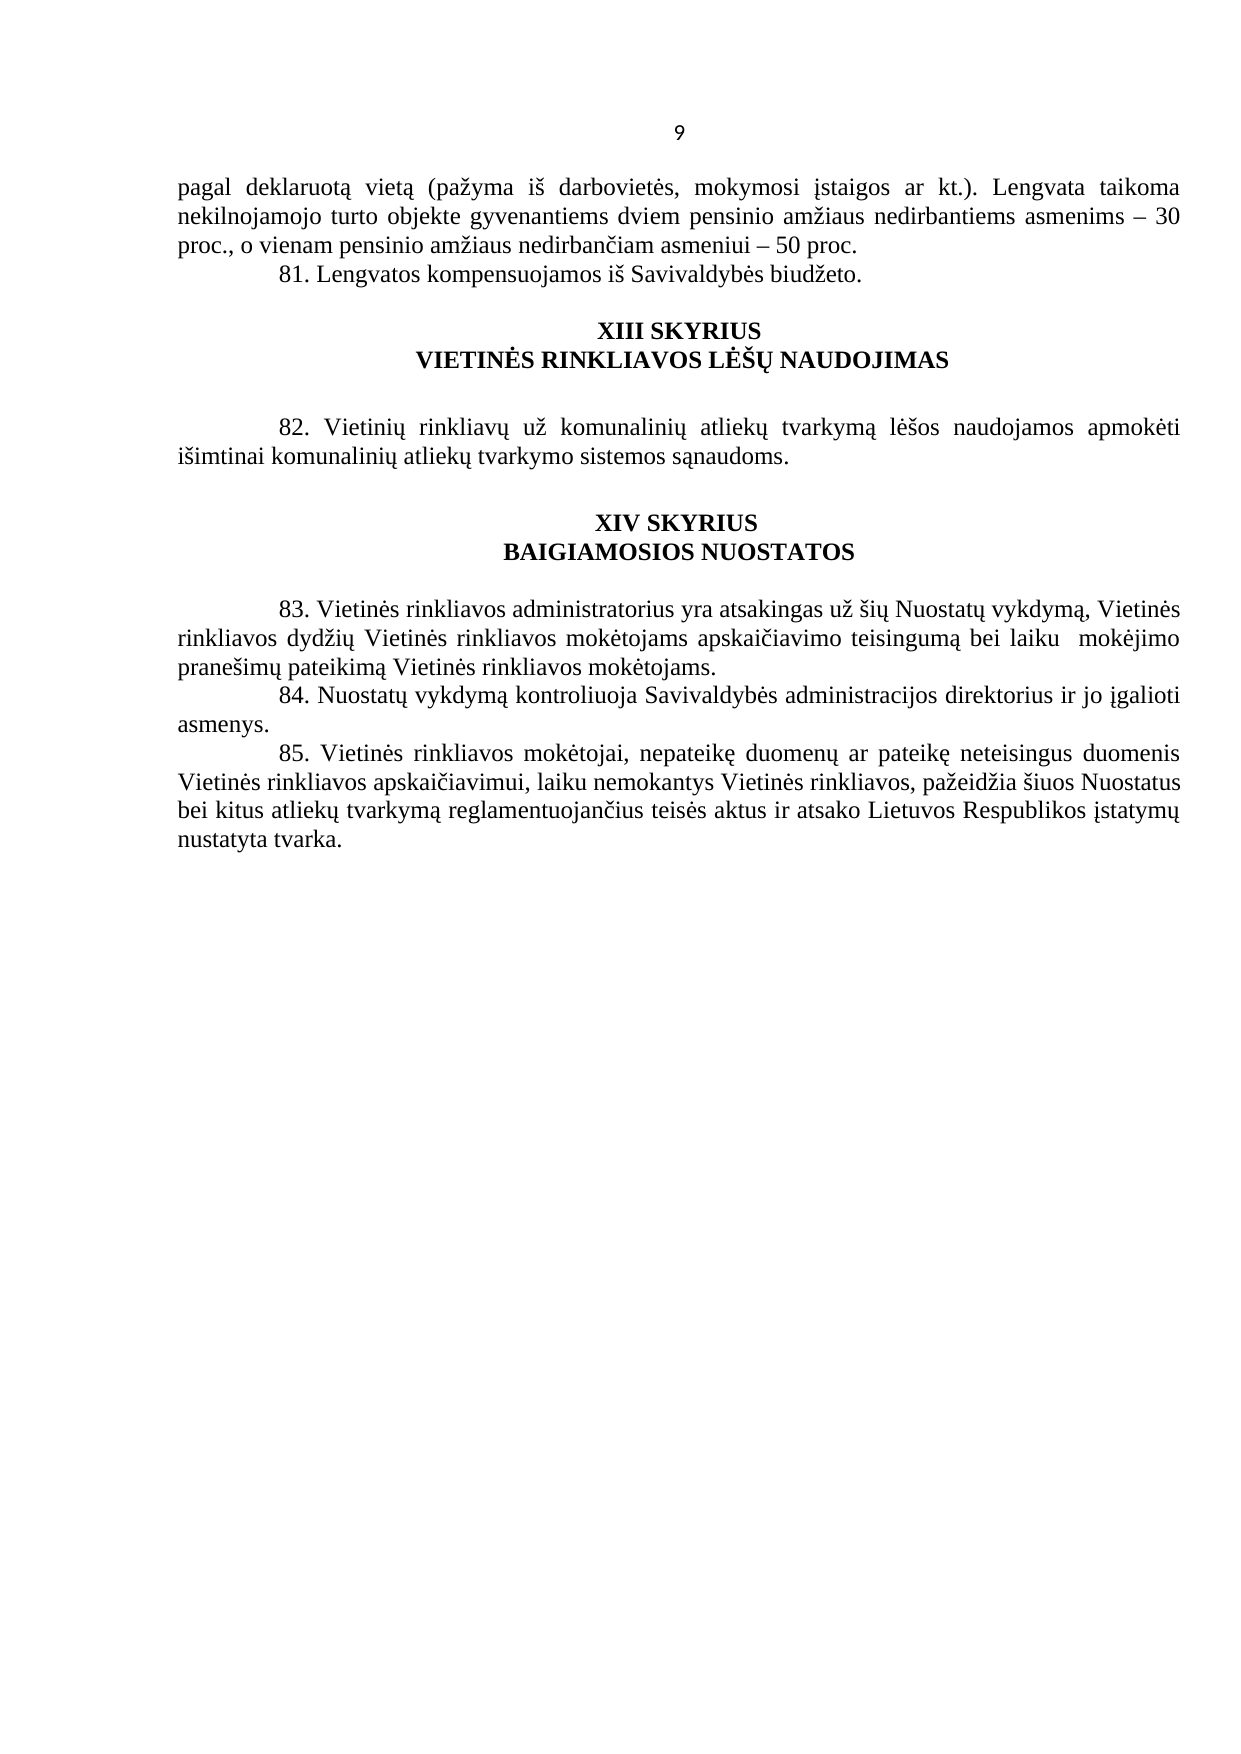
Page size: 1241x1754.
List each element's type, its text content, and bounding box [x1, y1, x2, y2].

text 81. Lengvatos kompensuojamos iš Savivaldybės biudžeto. [177, 259, 1181, 287]
text 85. Vietinės rinkliavos mokėtojai, nepateikę duomenų ar pateikę neteisingus duomenis Vietinės rinkliavos apskaičiavimui, laiku nemokantys Vietinės rinkliavos, pažeidžia šiuos Nuostatus bei kitus atliekų tvarkymą reglamentuojančius teisės aktus ir atsako Lietuvos Respublikos įstatymų nustatyta tvarka. [177, 738, 1181, 853]
text 83. Vietinės rinkliavos administratorius yra atsakingas už šių Nuostatų vykdymą, Vietinės rinkliavos dydžių Vietinės rinkliavos mokėtojams apskaičiavimo teisingumą bei laiku mokėjimo pranešimų pateikimą Vietinės rinkliavos mokėtojams. [177, 594, 1181, 680]
text XIII SKYRIUS [177, 316, 1181, 345]
text 82. Vietinių rinkliavų už komunalinių atliekų tvarkymą lėšos naudojamos apmokėti išimtinai komunalinių atliekų tvarkymo sistemos sąnaudoms. [177, 412, 1181, 469]
text VIETINĖS RINKLIAVOS LĖŠŲ NAUDOJIMAS [177, 345, 1181, 374]
text BAIGIAMOSIOS NUOSTATOS [177, 537, 1181, 565]
text XIV SKYRIUS [177, 508, 1181, 537]
text pagal deklaruotą vietą (pažyma iš darbovietės, mokymosi įstaigos ar kt.). Lengvata taikoma nekilnojamojo turto objekte gyvenantiems dviem pensinio amžiaus nedirbantiems asmenims – 30 proc., o vienam pensinio amžiaus nedirbančiam asmeniui – 50 proc. [177, 172, 1181, 259]
text 84. Nuostatų vykdymą kontroliuoja Savivaldybės administracijos direktorius ir jo įgalioti asmenys. [177, 680, 1181, 738]
